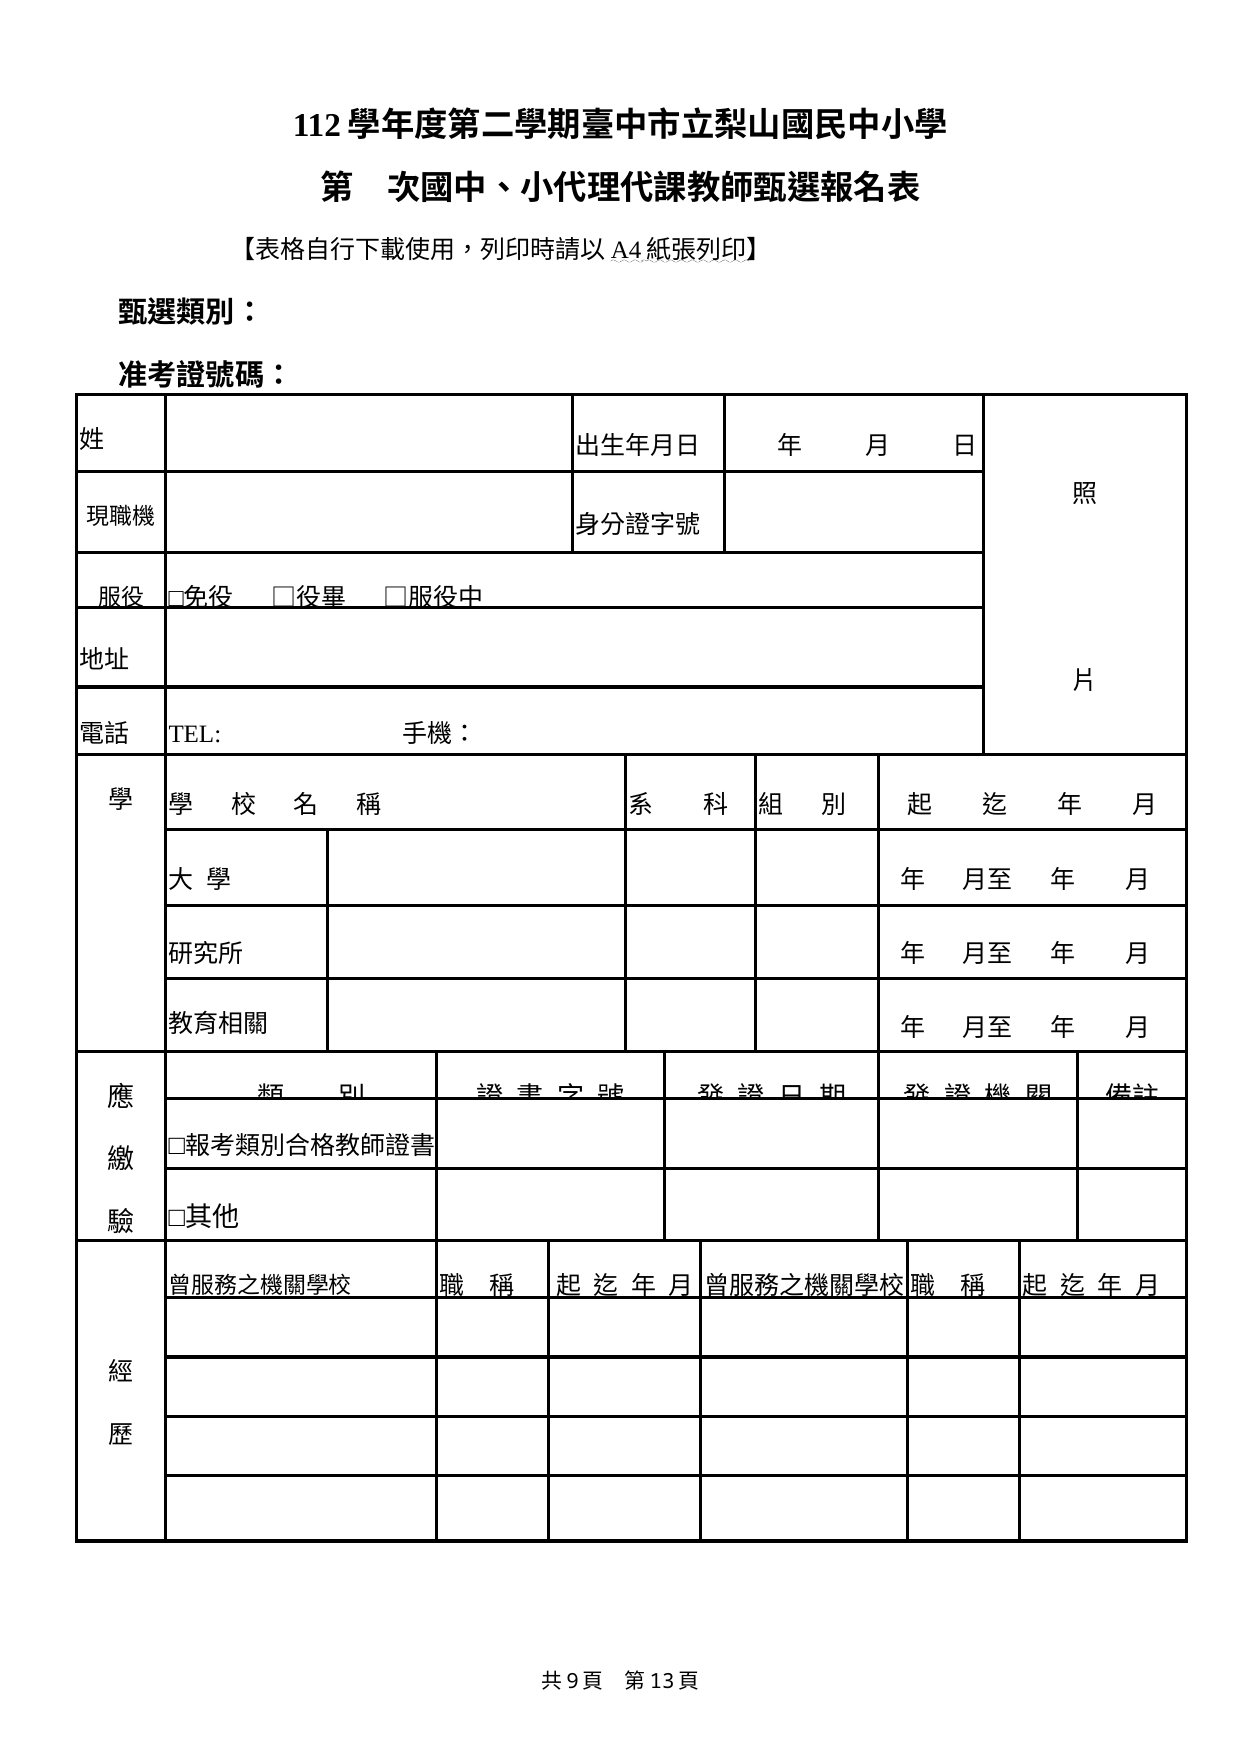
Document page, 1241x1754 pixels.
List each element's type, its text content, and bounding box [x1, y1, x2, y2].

table_cell 年 月至 年 月 [880, 980, 1185, 1050]
table_cell 起 迄 年 月 [880, 756, 1185, 828]
table_cell 學 校 名 稱 [167, 756, 624, 828]
table_cell [726, 473, 982, 551]
table_cell 曾服務之機關學校 [702, 1242, 906, 1296]
table_cell [438, 1418, 547, 1474]
table_cell [329, 831, 624, 903]
table_cell [757, 831, 877, 903]
table_header 照 片 [985, 396, 1185, 753]
table_cell 研究所 [167, 907, 326, 977]
table_cell 年 月至 年 月 [880, 907, 1185, 977]
table_cell [438, 1359, 547, 1414]
table_cell 學 歷 [78, 756, 164, 1050]
table_cell [550, 1359, 699, 1414]
table_cell 起 迄 年 月 [550, 1242, 699, 1296]
table_cell 證 書 字 號 [438, 1053, 663, 1097]
text 准考證號碼： [118, 331, 1166, 393]
table_header 年 月 日 [726, 396, 982, 470]
table_cell [702, 1359, 906, 1414]
table_cell [167, 1477, 435, 1539]
table_cell 發 證 機 關 [880, 1053, 1076, 1097]
table_cell [1021, 1299, 1185, 1355]
table_cell 身分證字號 [574, 473, 723, 551]
table_cell 年 月至 年 月 [880, 831, 1185, 903]
table_cell [167, 1418, 435, 1474]
table_cell [666, 1170, 877, 1239]
table_cell 職 稱 [909, 1242, 1018, 1296]
table_cell [167, 1299, 435, 1355]
table_cell [329, 907, 624, 977]
table_cell [627, 831, 754, 903]
table_cell 大 學 [167, 831, 326, 903]
table_cell [757, 980, 877, 1050]
table_header 出生年月日 [574, 396, 723, 470]
table_cell 系 科 [627, 756, 754, 828]
table_cell 現職機關學校 [78, 473, 164, 551]
table_cell 發 證 日 期 [666, 1053, 877, 1097]
table_cell [909, 1359, 1018, 1414]
table_cell 類 別 [167, 1053, 435, 1097]
table_cell 曾服務之機關學校 [167, 1242, 435, 1296]
text 甄選類別： [118, 268, 1122, 331]
table_cell 經 歷 [78, 1242, 164, 1539]
table_cell 備註 [1079, 1053, 1185, 1097]
table_cell [1021, 1418, 1185, 1474]
table_cell [702, 1418, 906, 1474]
table_cell [702, 1477, 906, 1539]
table_cell [909, 1299, 1018, 1355]
table_cell [757, 907, 877, 977]
table_cell 電話 [78, 689, 164, 753]
table_cell [627, 980, 754, 1050]
table_cell [167, 473, 571, 551]
table_cell [666, 1100, 877, 1167]
table_cell □免役 □役畢 □服役中 [167, 554, 982, 606]
table_cell [1021, 1477, 1185, 1539]
table_cell [550, 1418, 699, 1474]
table_cell 教育相關 資歷 [167, 980, 326, 1050]
text 112學年度第二學期臺中市立梨山國民中小學 [118, 81, 1122, 143]
text 【表格自行下載使用，列印時請以A4紙張列印】 [118, 206, 1122, 268]
table_cell 地址 [78, 609, 164, 685]
table_cell [167, 609, 982, 685]
table_cell □報考類別合格教師證書 [167, 1100, 435, 1167]
table_cell [1021, 1359, 1185, 1414]
table_cell [880, 1100, 1076, 1167]
table_cell [550, 1299, 699, 1355]
table_header 姓 名 [78, 396, 164, 470]
table_cell 應 繳 驗 證 件 [78, 1053, 164, 1239]
table_cell [1079, 1100, 1185, 1167]
table_cell TEL: 手機： [167, 689, 982, 753]
table_cell □其他 [167, 1170, 435, 1239]
table_cell [438, 1299, 547, 1355]
table_cell [438, 1170, 663, 1239]
table_cell [329, 980, 624, 1050]
table_cell [880, 1170, 1076, 1239]
table_cell [702, 1299, 906, 1355]
table_cell [167, 1359, 435, 1414]
table_cell [909, 1418, 1018, 1474]
text 第 次國中、小代理代課教師甄選報名表 [118, 143, 1122, 206]
table_cell [438, 1477, 547, 1539]
table_cell 組 別 [757, 756, 877, 828]
table_cell 起 迄 年 月 [1021, 1242, 1185, 1296]
table_header [167, 396, 571, 470]
table_cell 服役 情形 [78, 554, 164, 606]
table_cell [627, 907, 754, 977]
table_cell [1079, 1170, 1185, 1239]
table_cell [550, 1477, 699, 1539]
table_cell [438, 1100, 663, 1167]
table_cell [909, 1477, 1018, 1539]
table_cell 職 稱 [438, 1242, 547, 1296]
